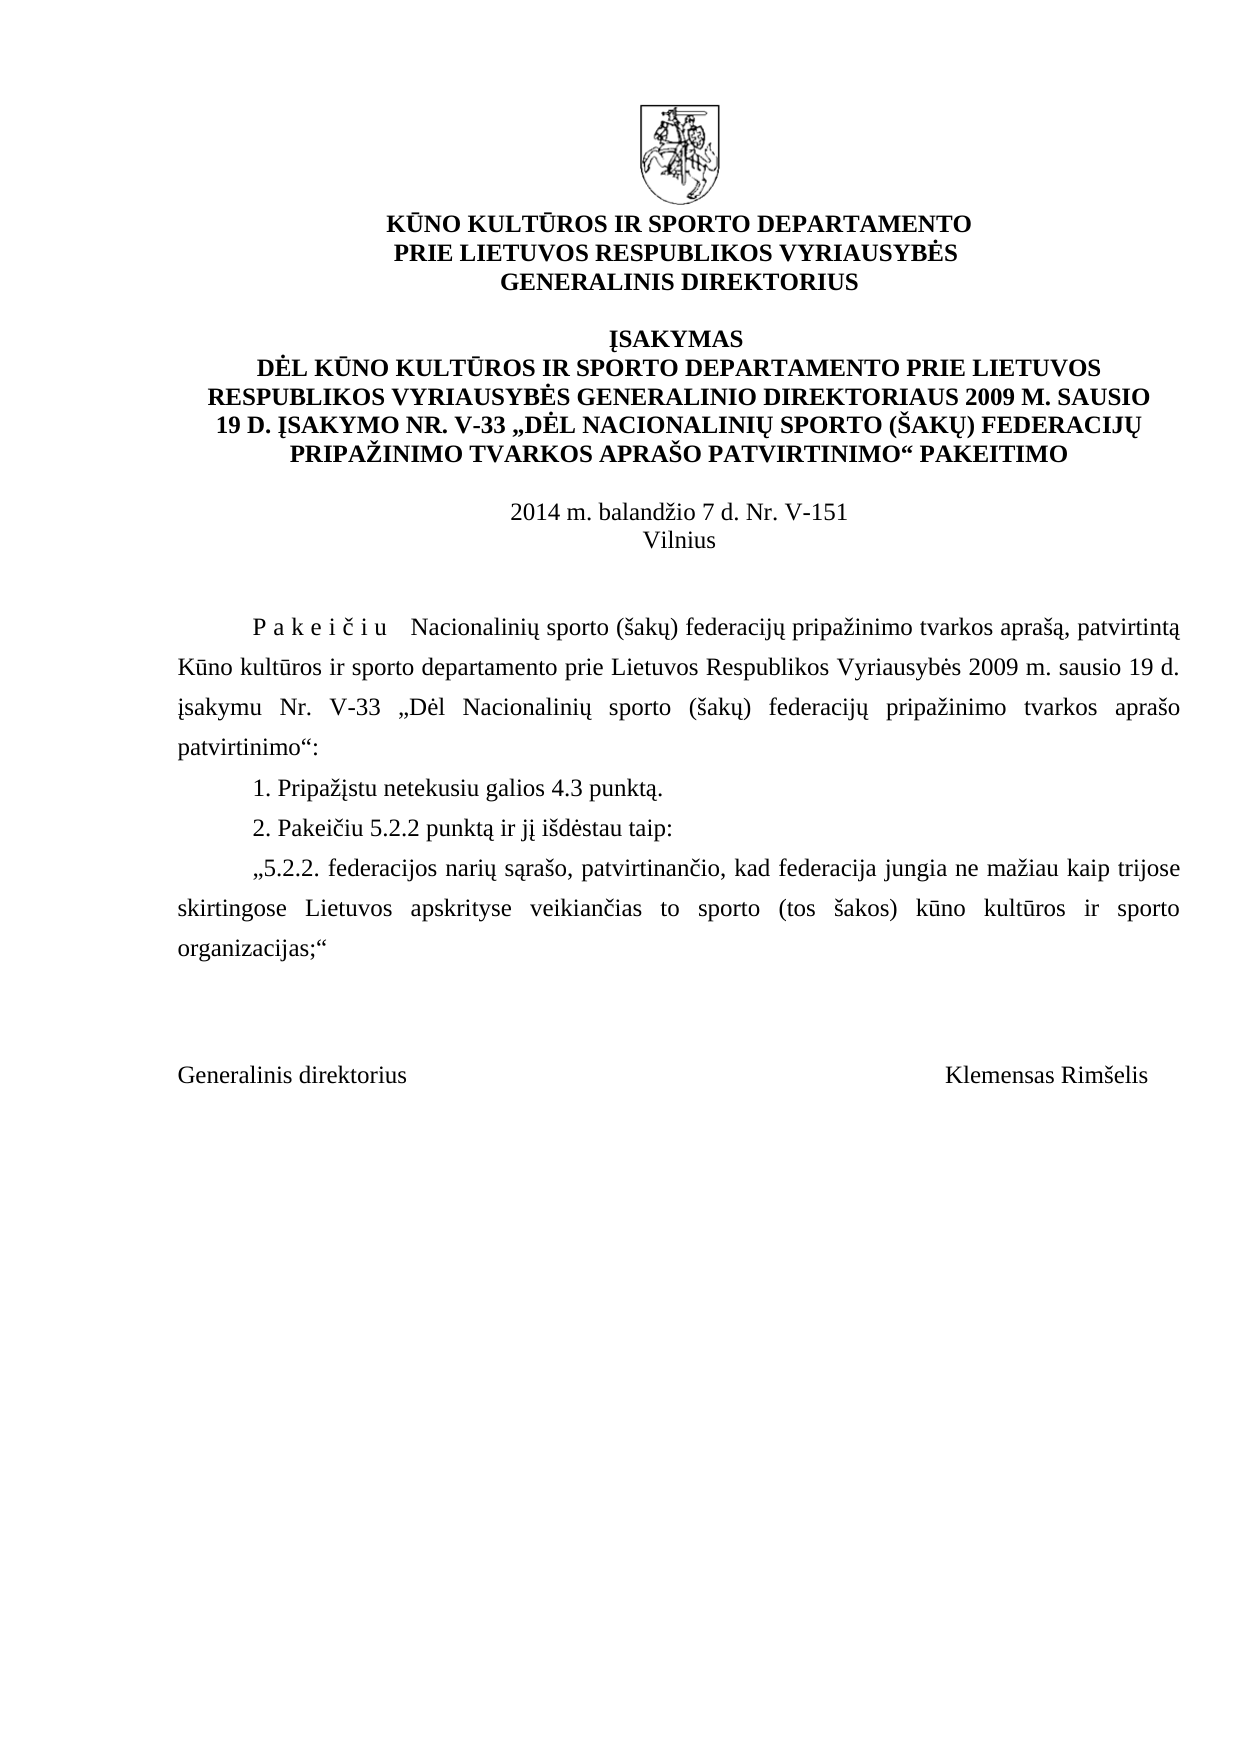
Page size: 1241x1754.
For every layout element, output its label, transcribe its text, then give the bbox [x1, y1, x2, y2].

text DĖL KŪNO KULTŪROS IR SPORTO DEPARTAMENTO PRIE LIETUVOS RESPUBLIKOS VYRIAUSYBĖS GENERALINIO DIREKTORIAUS 2009 M. SAUSIO 19 D. ĮSAKYMO NR. V-33 „DĖL NACIONALINIŲ SPORTO (ŠAKŲ) FEDERACIJŲ PRIPAŽINIMO TVARKOS APRAŠO PATVIRTINIMO“ PAKEITIMO [177, 353, 1181, 468]
text 1. Pripažįstu netekusiu galios 4.3 punktą. [252, 773, 1181, 801]
text Vilnius [177, 526, 1181, 554]
text ĮSAKYMAS [177, 324, 1181, 353]
text 2014 m. balandžio 7 d. Nr. V-151 [177, 497, 1181, 526]
text PRIE LIETUVOS RESPUBLIKOS VYRIAUSYBĖS [177, 238, 1181, 267]
text generalinis direktorius [177, 267, 1181, 296]
text 2. Pakeičiu 5.2.2 punktą ir jį išdėstau taip: [252, 813, 1181, 842]
text P a k e i č i u Nacionalinių sporto (šakų) federacijų pripažinimo tvarkos aprašą, patvirtintą Kūno kultūros ir sporto departamento prie Lietuvos Respublikos Vyriausybės 2009 m. sausio 19 d. įsakymu Nr. V-33 „Dėl Nacionalinių sporto (šakų) federacijų pripažinimo tvarkos aprašo patvirtinimo“: [177, 612, 1181, 761]
text Generalinis direktorius Klemensas Rimšelis [177, 1060, 1181, 1089]
text KŪNO KULTŪROS IR SPORTO DEPARTAMENTo [177, 209, 1181, 238]
text „5.2.2. federacijos narių sąrašo, patvirtinančio, kad federacija jungia ne mažiau kaip trijose skirtingose Lietuvos apskrityse veikiančias to sporto (tos šakos) kūno kultūros ir sporto organizacijas;“ [177, 853, 1181, 962]
